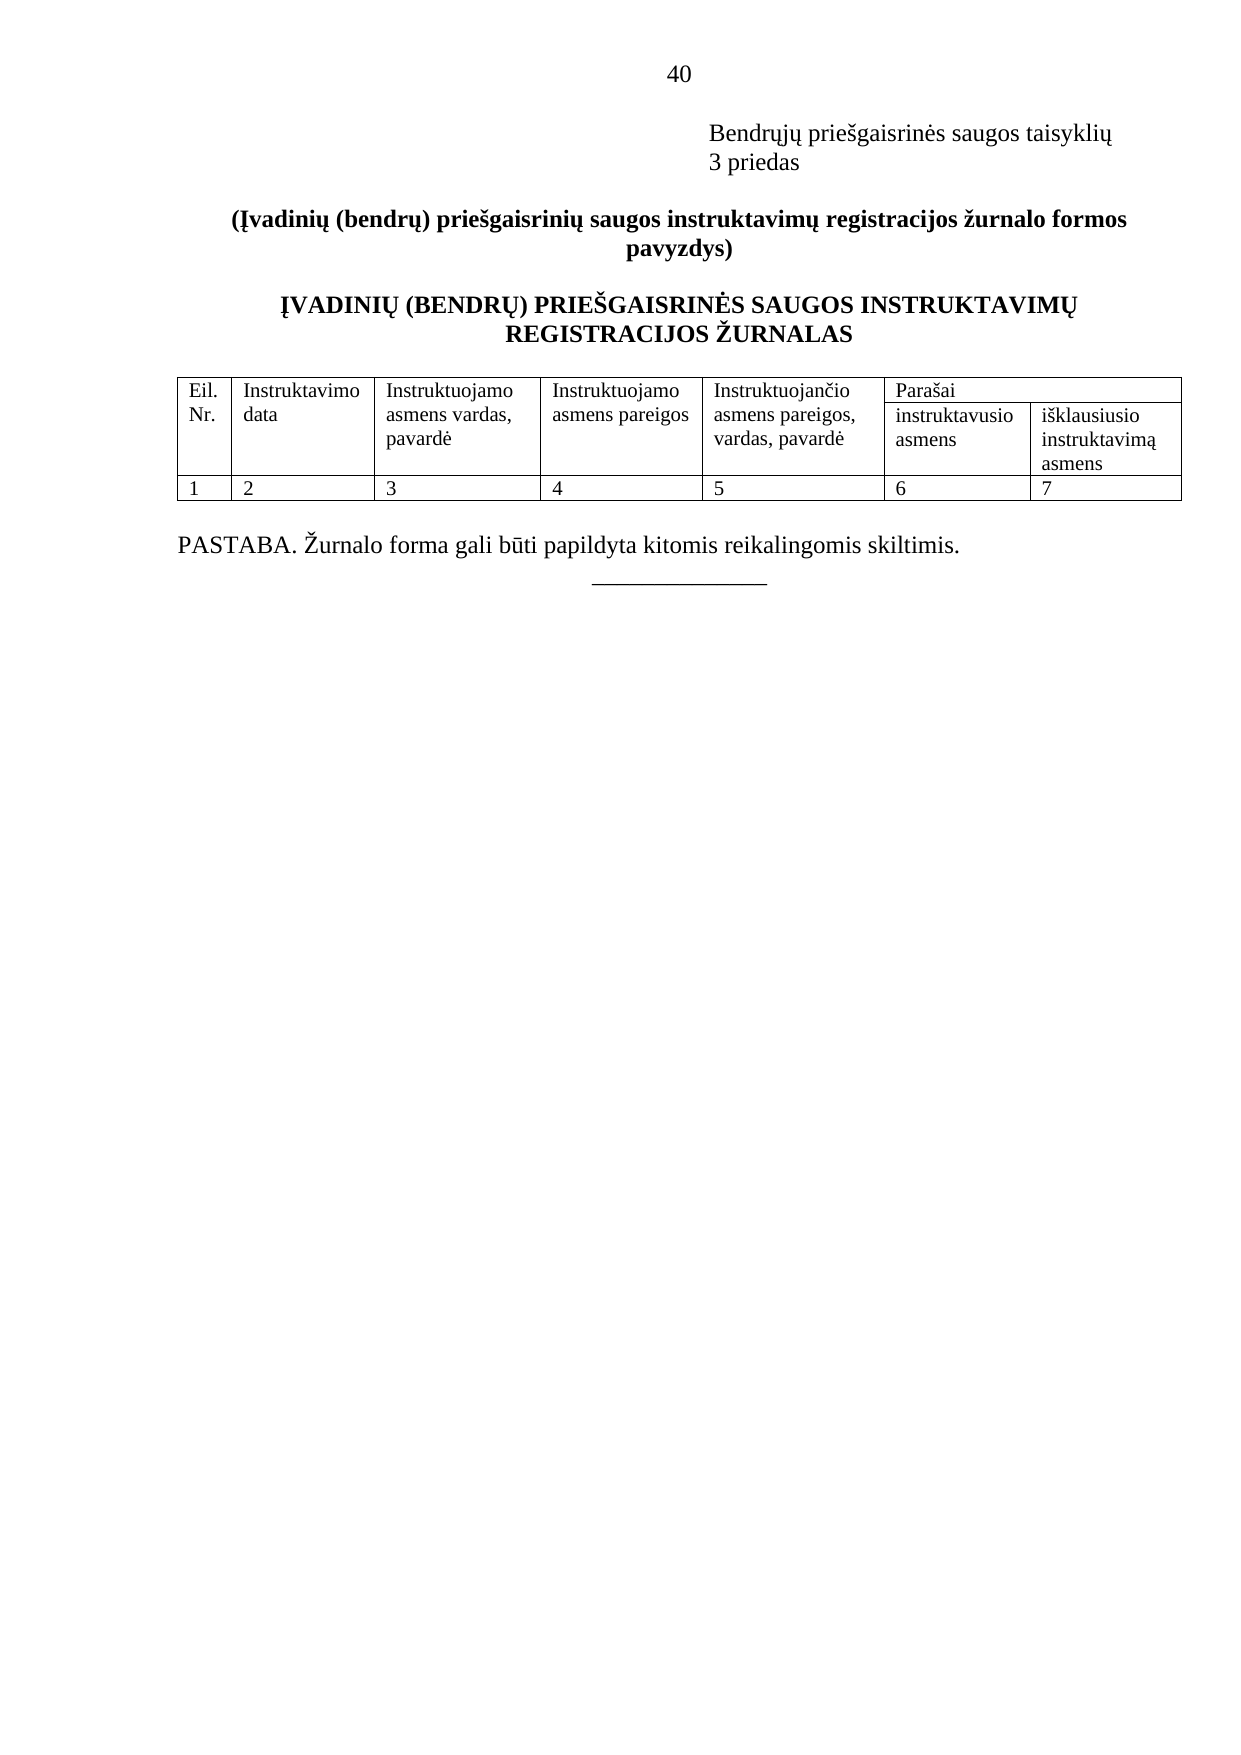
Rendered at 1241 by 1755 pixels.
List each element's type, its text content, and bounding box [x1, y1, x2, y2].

table_header Instruktavimo data [232, 378, 374, 475]
text ______________ [177, 559, 1181, 588]
table_cell 3 [375, 476, 540, 500]
table_header Parašai [885, 378, 1181, 402]
table_cell instruktavusio asmens [885, 403, 1030, 475]
text ĮVADINIŲ (BENDRŲ) PRIEŠGAISRINĖS SAUGOS INSTRUKTAVIMŲ REGISTRACIJOS ŽURNALAS [177, 291, 1181, 348]
table_header Instruktuojamo asmens pareigos [541, 378, 702, 475]
table_header Instruktuojančio asmens pareigos, vardas, pavardė [703, 378, 884, 475]
table_cell 2 [232, 476, 374, 500]
table_cell 4 [541, 476, 702, 500]
text Bendrųjų priešgaisrinės saugos taisyklių [709, 118, 1181, 147]
table_cell 5 [703, 476, 884, 500]
table_header Eil. Nr. [178, 378, 231, 475]
table_cell 7 [1031, 476, 1181, 500]
text PASTABA. Žurnalo forma gali būti papildyta kitomis reikalingomis skiltimis. [177, 530, 1181, 559]
table_header Instruktuojamo asmens vardas, pavardė [375, 378, 540, 475]
table_cell išklausiusio instruktavimą asmens [1031, 403, 1181, 475]
text 3 priedas [177, 147, 1181, 176]
text (Įvadinių (bendrų) priešgaisrinių saugos instruktavimų registracijos žurnalo formos pavyzdys) [177, 204, 1181, 262]
table_cell 6 [885, 476, 1030, 500]
table_cell 1 [178, 476, 231, 500]
